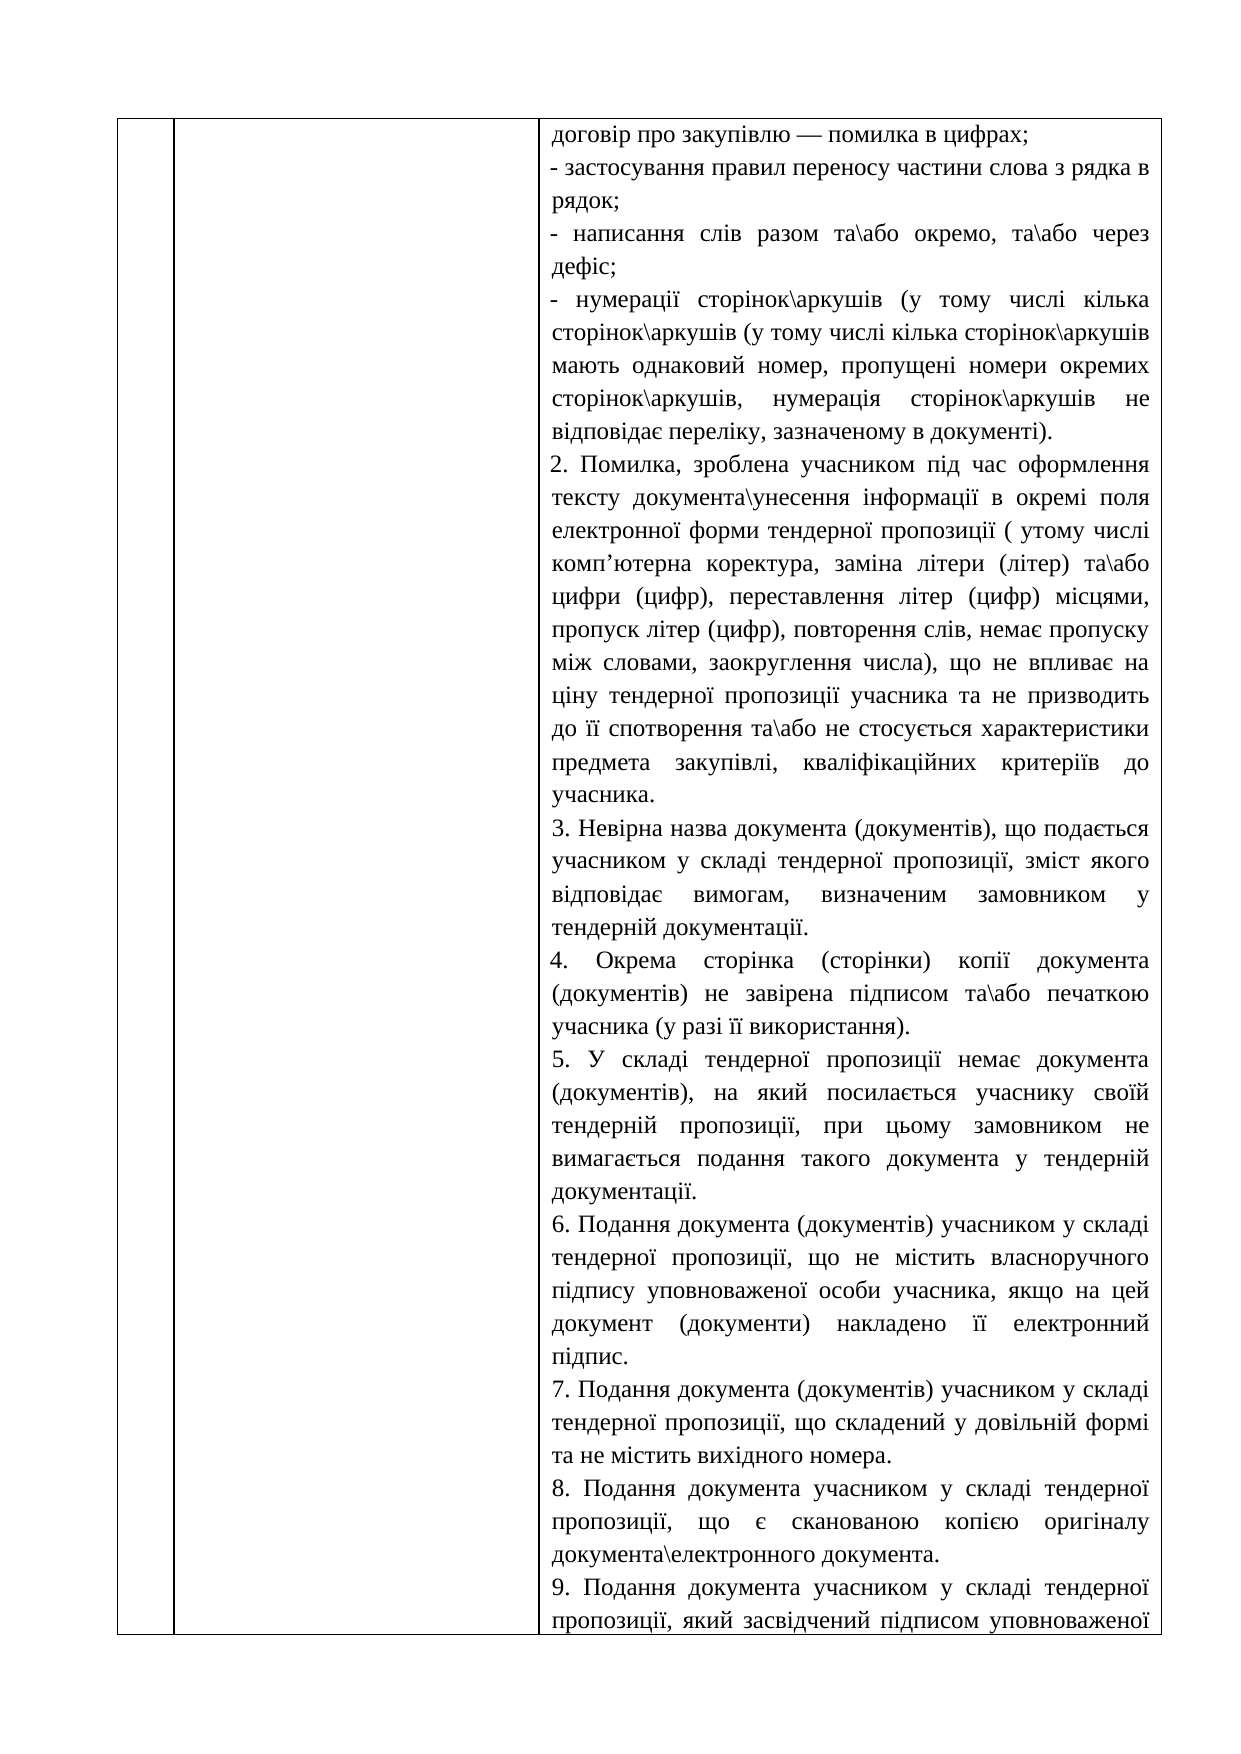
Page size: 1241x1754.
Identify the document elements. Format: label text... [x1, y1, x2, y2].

table_cell [118, 119, 173, 1634]
table_cell договір про закупівлю — помилка в цифрах; - застосування правил переносу частини слова з рядка в рядок; - написання слів разом та\або окремо, та\або через дефіс; - нумерації сторінок\аркушів (у тому числі кілька сторінок\аркушів (у тому числі кілька сторінок\аркушів мають однаковий номер, пропущені номери окремих сторінок\аркушів, нумерація сторінок\аркушів не відповідає переліку, зазначеному в документі). 2. Помилка, зроблена учасником під час оформлення тексту документа\унесення інформації в окремі поля електронної форми тендерної пропозиції ( утому числі комп’ютерна коректура, заміна літери (літер) та\або цифри (цифр), переставлення літер (цифр) місцями, пропуск літер (цифр), повторення слів, немає пропуску між словами, заокруглення числа), що не впливає на ціну тендерної пропозиції учасника та не призводить до її спотворення та\або не стосується характеристики предмета закупівлі, кваліфікаційних критеріїв до учасника. 3. Невірна назва документа (документів), що подається учасником у складі тендерної пропозиції, зміст якого відповідає вимогам, визначеним замовником у тендерній документації. 4. Окрема сторінка (сторінки) копії документа (документів) не завірена підписом та\або печаткою учасника (у разі її використання). 5. У складі тендерної пропозиції немає документа (документів), на який посилається учаснику своїй тендерній пропозиції, при цьому замовником не вимагається подання такого документа у тендерній документації. 6. Подання документа (документів) учасником у складі тендерної пропозиції, що не містить власноручного підпису уповноваженої особи учасника, якщо на цей документ (документи) накладено її електронний підпис. 7. Подання документа (документів) учасником у складі тендерної пропозиції, що складений у довільній формі та не містить вихідного номера. 8. Подання документа учасником у складі тендерної пропозиції, що є сканованою копією оригіналу документа\електронного документа. 9. Подання документа учасником у складі тендерної пропозиції, який засвідчений підписом уповноваженої [540, 119, 1161, 1634]
table_cell [175, 119, 538, 1634]
